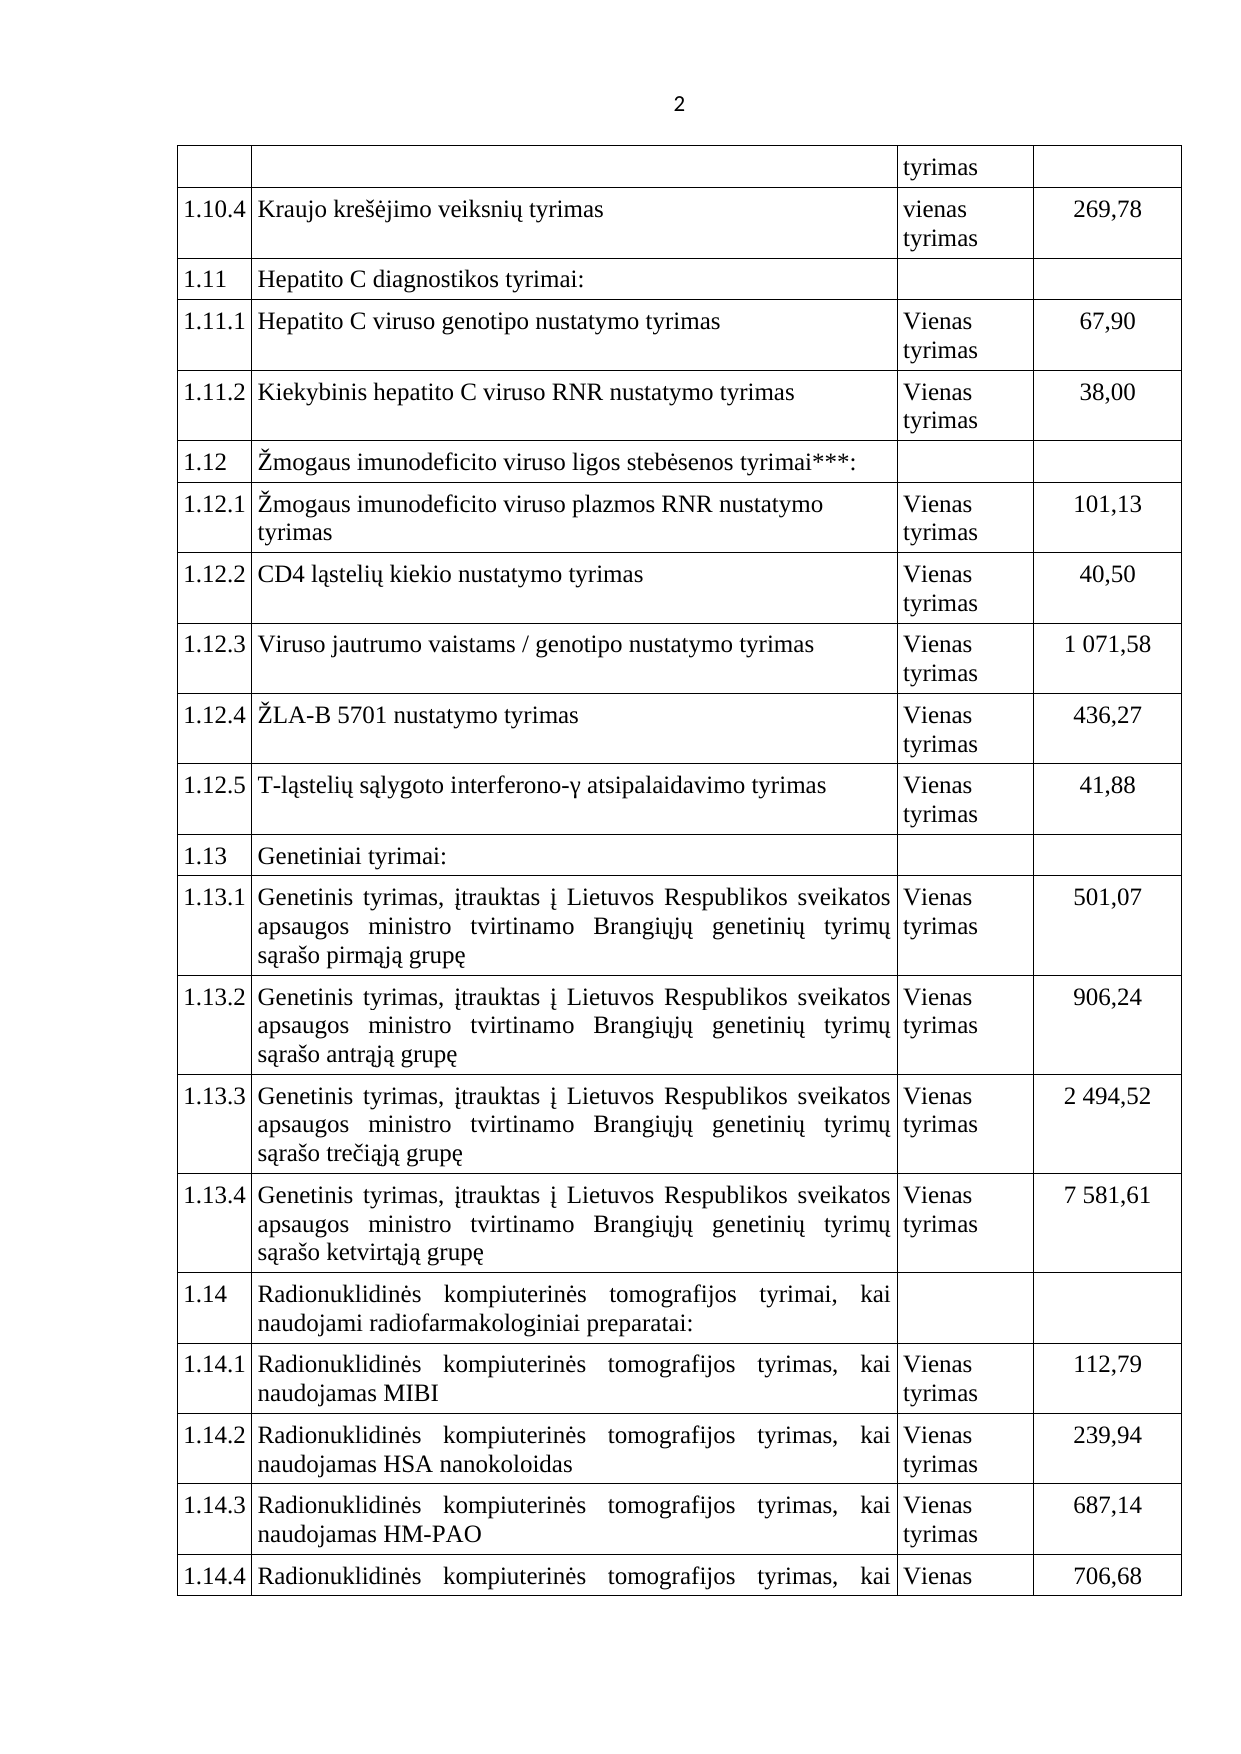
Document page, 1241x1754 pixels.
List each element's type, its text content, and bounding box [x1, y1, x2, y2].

table_cell 1.14.1 [178, 1344, 251, 1413]
table_cell 269,78 [1034, 188, 1181, 257]
table_cell Genetinis tyrimas, įtrauktas į Lietuvos Respublikos sveikatos apsaugos ministro tvirtinamo Brangiųjų genetinių tyrimų sąrašo ketvirtąją grupę [252, 1174, 897, 1272]
table_cell Radionuklidinės kompiuterinės tomografijos tyrimas, kai naudojamas MIBI [252, 1344, 897, 1413]
table_cell Radionuklidinės kompiuterinės tomografijos tyrimas, kai naudojamas HSA nanokoloidas [252, 1414, 897, 1483]
table_cell T-ląstelių sąlygoto interferono-γ atsipalaidavimo tyrimas [252, 764, 897, 834]
table_cell 1.14.2 [178, 1414, 251, 1483]
table_cell [1034, 146, 1181, 187]
table_cell 1.12.3 [178, 624, 251, 693]
table_cell 1.13.1 [178, 876, 251, 974]
table_cell Vienas tyrimas [898, 1075, 1033, 1173]
table_cell CD4 ląstelių kiekio nustatymo tyrimas [252, 553, 897, 622]
table_cell [252, 146, 897, 187]
table_cell 1.12.4 [178, 694, 251, 763]
table_cell Kiekybinis hepatito C viruso RNR nustatymo tyrimas [252, 371, 897, 440]
table_cell [898, 441, 1033, 482]
table_cell 239,94 [1034, 1414, 1181, 1483]
table_cell Vienas tyrimas [898, 371, 1033, 440]
table_cell [898, 259, 1033, 299]
table_cell 1.14.3 [178, 1484, 251, 1554]
table_cell 436,27 [1034, 694, 1181, 763]
table_cell Hepatito C diagnostikos tyrimai: [252, 259, 897, 299]
table_cell Hepatito C viruso genotipo nustatymo tyrimas [252, 300, 897, 369]
table_cell tyrimas [898, 146, 1033, 187]
table_cell Žmogaus imunodeficito viruso ligos stebėsenos tyrimai***: [252, 441, 897, 482]
table_cell 1.10.4 [178, 188, 251, 257]
table_cell Vienas tyrimas [898, 1174, 1033, 1272]
table_cell Vienas tyrimas [898, 694, 1033, 763]
table_cell Vienas tyrimas [898, 300, 1033, 369]
table_cell [1034, 259, 1181, 299]
table_cell 1.13.4 [178, 1174, 251, 1272]
table_cell 1.14 [178, 1273, 251, 1342]
table_cell 101,13 [1034, 483, 1181, 552]
table_cell 40,50 [1034, 553, 1181, 622]
table_cell [1034, 1273, 1181, 1342]
table_cell Vienas [898, 1555, 1033, 1595]
table_cell Genetinis tyrimas, įtrauktas į Lietuvos Respublikos sveikatos apsaugos ministro tvirtinamo Brangiųjų genetinių tyrimų sąrašo trečiąją grupę [252, 1075, 897, 1173]
table_cell Kraujo krešėjimo veiksnių tyrimas [252, 188, 897, 257]
table_cell 1.12.1 [178, 483, 251, 552]
table_cell 1.13 [178, 835, 251, 875]
table_cell Vienas tyrimas [898, 553, 1033, 622]
table_cell 2 494,52 [1034, 1075, 1181, 1173]
table_cell Vienas tyrimas [898, 976, 1033, 1074]
table_cell 687,14 [1034, 1484, 1181, 1554]
table_cell 706,68 [1034, 1555, 1181, 1595]
table_cell Genetinis tyrimas, įtrauktas į Lietuvos Respublikos sveikatos apsaugos ministro tvirtinamo Brangiųjų genetinių tyrimų sąrašo pirmąją grupę [252, 876, 897, 974]
table_cell [1034, 835, 1181, 875]
table_cell Genetiniai tyrimai: [252, 835, 897, 875]
table_cell 41,88 [1034, 764, 1181, 834]
table_cell 1.11.1 [178, 300, 251, 369]
table_cell Genetinis tyrimas, įtrauktas į Lietuvos Respublikos sveikatos apsaugos ministro tvirtinamo Brangiųjų genetinių tyrimų sąrašo antrąją grupę [252, 976, 897, 1074]
table_cell Vienas tyrimas [898, 876, 1033, 974]
table_cell 1.12.2 [178, 553, 251, 622]
table_cell 1.12.5 [178, 764, 251, 834]
table_cell 112,79 [1034, 1344, 1181, 1413]
table_cell Žmogaus imunodeficito viruso plazmos RNR nustatymo tyrimas [252, 483, 897, 552]
table_cell Vienas tyrimas [898, 1344, 1033, 1413]
table_cell 906,24 [1034, 976, 1181, 1074]
table_cell Radionuklidinės kompiuterinės tomografijos tyrimas, kai naudojamas HM-PAO [252, 1484, 897, 1554]
table_cell [178, 146, 251, 187]
table_cell Vienas tyrimas [898, 624, 1033, 693]
table_cell 67,90 [1034, 300, 1181, 369]
table_cell Vienas tyrimas [898, 483, 1033, 552]
table_cell [898, 835, 1033, 875]
table_cell 1.11.2 [178, 371, 251, 440]
table_cell 1 071,58 [1034, 624, 1181, 693]
table_cell 1.13.2 [178, 976, 251, 1074]
table_cell Vienas tyrimas [898, 1414, 1033, 1483]
table_cell 38,00 [1034, 371, 1181, 440]
table_cell Radionuklidinės kompiuterinės tomografijos tyrimai, kai naudojami radiofarmakologiniai preparatai: [252, 1273, 897, 1342]
table_cell [898, 1273, 1033, 1342]
table_cell 501,07 [1034, 876, 1181, 974]
table_cell 1.11 [178, 259, 251, 299]
table_cell [1034, 441, 1181, 482]
table_cell vienas tyrimas [898, 188, 1033, 257]
table_cell Viruso jautrumo vaistams / genotipo nustatymo tyrimas [252, 624, 897, 693]
table_cell Radionuklidinės kompiuterinės tomografijos tyrimas, kai [252, 1555, 897, 1595]
table_cell ŽLA-B 5701 nustatymo tyrimas [252, 694, 897, 763]
table_cell Vienas tyrimas [898, 1484, 1033, 1554]
table_cell 1.12 [178, 441, 251, 482]
table_cell 1.13.3 [178, 1075, 251, 1173]
table_cell Vienas tyrimas [898, 764, 1033, 834]
table_cell 1.14.4 [178, 1555, 251, 1595]
table_cell 7 581,61 [1034, 1174, 1181, 1272]
